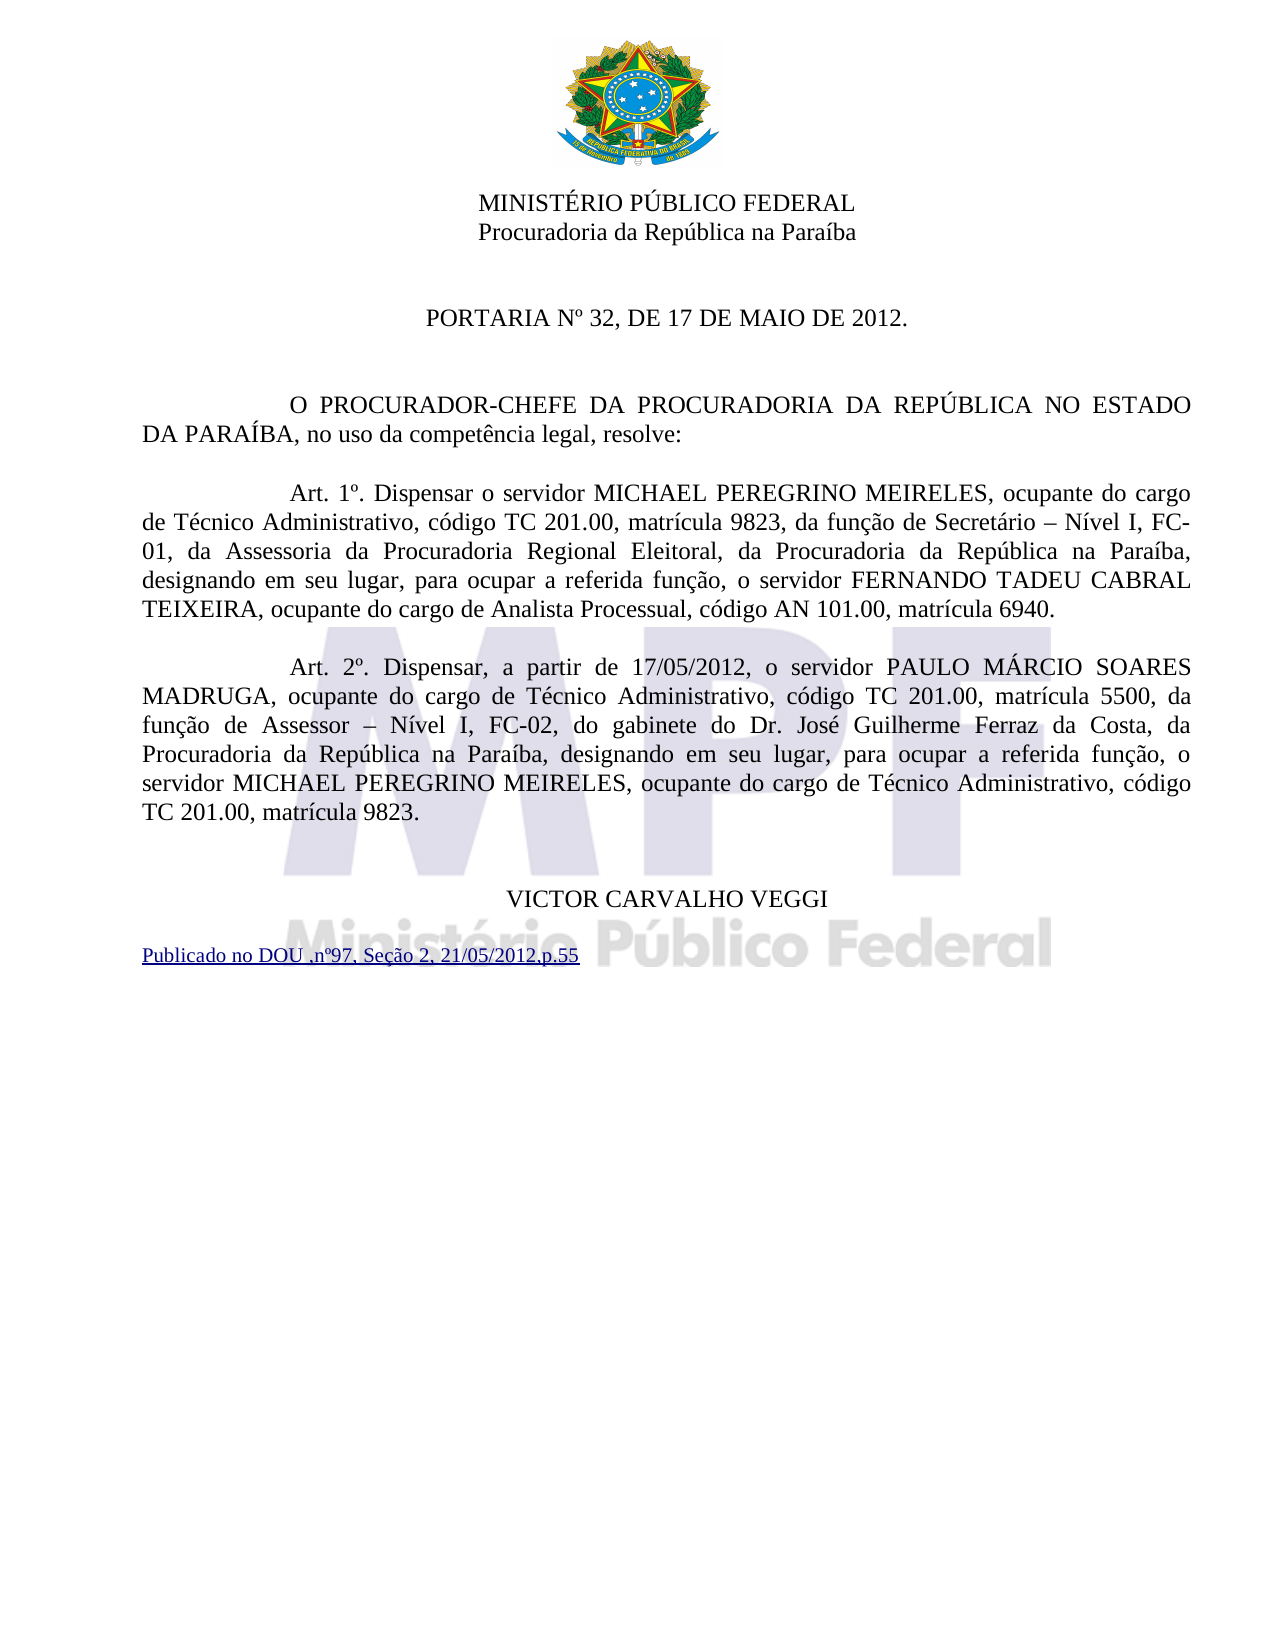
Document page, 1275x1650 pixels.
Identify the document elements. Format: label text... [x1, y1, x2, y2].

text O PROCURADOR-CHEFE DA PROCURADORIA DA REPÚBLICA NO ESTADO DA PARAÍBA, no uso da competência legal, resolve: [142, 390, 1192, 448]
text Publicado no DOU ,nº97, Seção 2, 21/05/2012,p.55 [142, 942, 1192, 967]
picture [283, 913, 1051, 942]
text Procuradoria da República na Paraíba [142, 217, 1192, 246]
text PORTARIA Nº 32, DE 17 DE MAIO DE 2012. [142, 303, 1192, 332]
text MINISTÉRIO PÚBLICO FEDERAL [142, 188, 1192, 217]
picture [283, 826, 1051, 884]
text Art. 1º. Dispensar o servidor MICHAEL PEREGRINO MEIRELES, ocupante do cargo de Técnico Administrativo, código TC 201.00, matrícula 9823, da função de Secretário – Nível I, FC-01, da Assessoria da Procuradoria Regional Eleitoral, da Procuradoria da República na Paraíba, designando em seu lugar, para ocupar a referida função, o servidor FERNANDO TADEU CABRAL TEIXEIRA, ocupante do cargo de Analista Processual, código AN 101.00, matrícula 6940. [142, 477, 1192, 623]
picture [551, 37, 725, 169]
text VICTOR CARVALHO VEGGI [142, 884, 1192, 913]
picture [283, 627, 1051, 652]
text Art. 2º. Dispensar, a partir de 17/05/2012, o servidor PAULO MÁRCIO SOARES MADRUGA, ocupante do cargo de Técnico Administrativo, código TC 201.00, matrícula 5500, da função de Assessor – Nível I, FC-02, do gabinete do Dr. José Guilherme Ferraz da Costa, da Procuradoria da República na Paraíba, designando em seu lugar, para ocupar a referida função, o servidor MICHAEL PEREGRINO MEIRELES, ocupante do cargo de Técnico Administrativo, código TC 201.00, matrícula 9823. [142, 652, 1192, 826]
